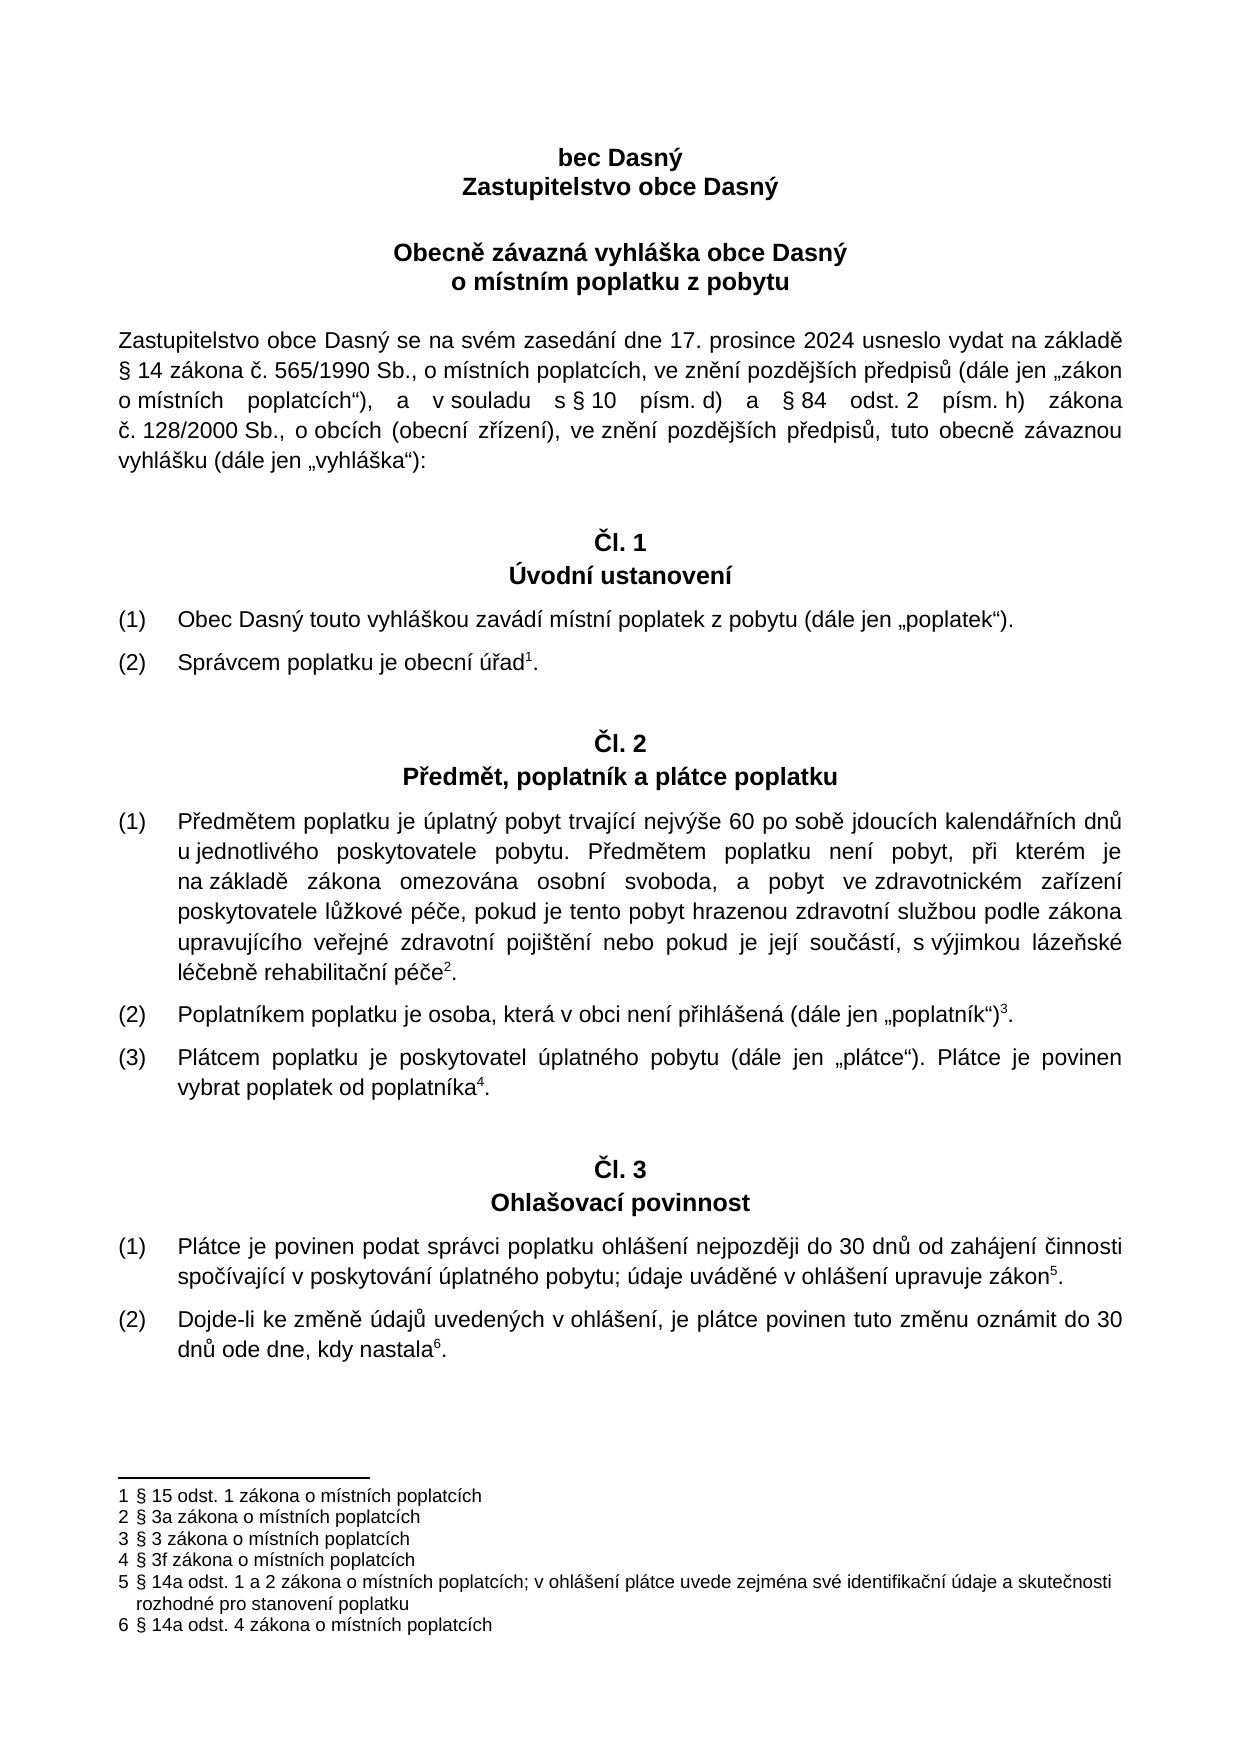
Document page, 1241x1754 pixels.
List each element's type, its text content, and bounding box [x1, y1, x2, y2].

subtitle Čl. 3 Ohlašovací povinnost [118, 1154, 1122, 1216]
subtitle Čl. 1 Úvodní ustanovení [118, 528, 1122, 589]
list Obec Dasný touto vyhláškou zavádí místní poplatek z pobytu (dále jen „poplatek“). [118, 606, 1122, 633]
subtitle Obecně závazná vyhláška obce Dasný o místním poplatku z pobytu [118, 238, 1122, 295]
list § 15 odst. 1 zákona o místních poplatcích [118, 1484, 1122, 1506]
list Předmětem poplatku je úplatný pobyt trvající nejvýše 60 po sobě jdoucích kalendářních dnů u jednotlivého poskytovatele pobytu. Předmětem poplatku není pobyt, při kterém je na základě zákona omezována osobní svoboda, a pobyt ve zdravotnickém zařízení poskytovatele lůžkové péče, pokud je tento pobyt hrazenou zdravotní službou podle zákona upravujícího veřejné zdravotní pojištění nebo pokud je její součástí, s výjimkou lázeňské léčebně rehabilitační péče. [118, 808, 1122, 985]
title bec Dasný Zastupitelstvo obce Dasný [118, 143, 1122, 201]
list § 3f zákona o místních poplatcích [118, 1549, 1122, 1571]
list § 3a zákona o místních poplatcích [118, 1506, 1122, 1528]
list Poplatníkem poplatku je osoba, která v obci není přihlášená (dále jen „poplatník“). [118, 1001, 1122, 1028]
list § 14a odst. 1 a 2 zákona o místních poplatcích; v ohlášení plátce uvede zejména své identifikační údaje a skutečnosti rozhodné pro stanovení poplatku [118, 1571, 1122, 1614]
text Zastupitelstvo obce Dasný se na svém zasedání dne 17. prosince 2024 usneslo vydat na základě § 14 zákona č. 565/1990 Sb., o místních poplatcích, ve znění pozdějších předpisů (dále jen „zákon o místních poplatcích“), a v souladu s § 10 písm. d) a § 84 odst. 2 písm. h) zákona č. 128/2000 Sb., o obcích (obecní zřízení), ve znění pozdějších předpisů, tuto obecně závaznou vyhlášku (dále jen „vyhláška“): [118, 327, 1122, 474]
subtitle Čl. 2 Předmět, poplatník a plátce poplatku [118, 729, 1122, 791]
list § 14a odst. 4 zákona o místních poplatcích [118, 1614, 1122, 1635]
list Plátce je povinen podat správci poplatku ohlášení nejpozději do 30 dnů od zahájení činnosti spočívající v poskytování úplatného pobytu; údaje uváděné v ohlášení upravuje zákon. [118, 1233, 1122, 1290]
list Dojde-li ke změně údajů uvedených v ohlášení, je plátce povinen tuto změnu oznámit do 30 dnů ode dne, kdy nastala. [118, 1306, 1122, 1363]
list § 3 zákona o místních poplatcích [118, 1528, 1122, 1549]
list Správcem poplatku je obecní úřad. [118, 649, 1122, 675]
list Plátcem poplatku je poskytovatel úplatného pobytu (dále jen „plátce“). Plátce je povinen vybrat poplatek od poplatníka. [118, 1044, 1122, 1101]
